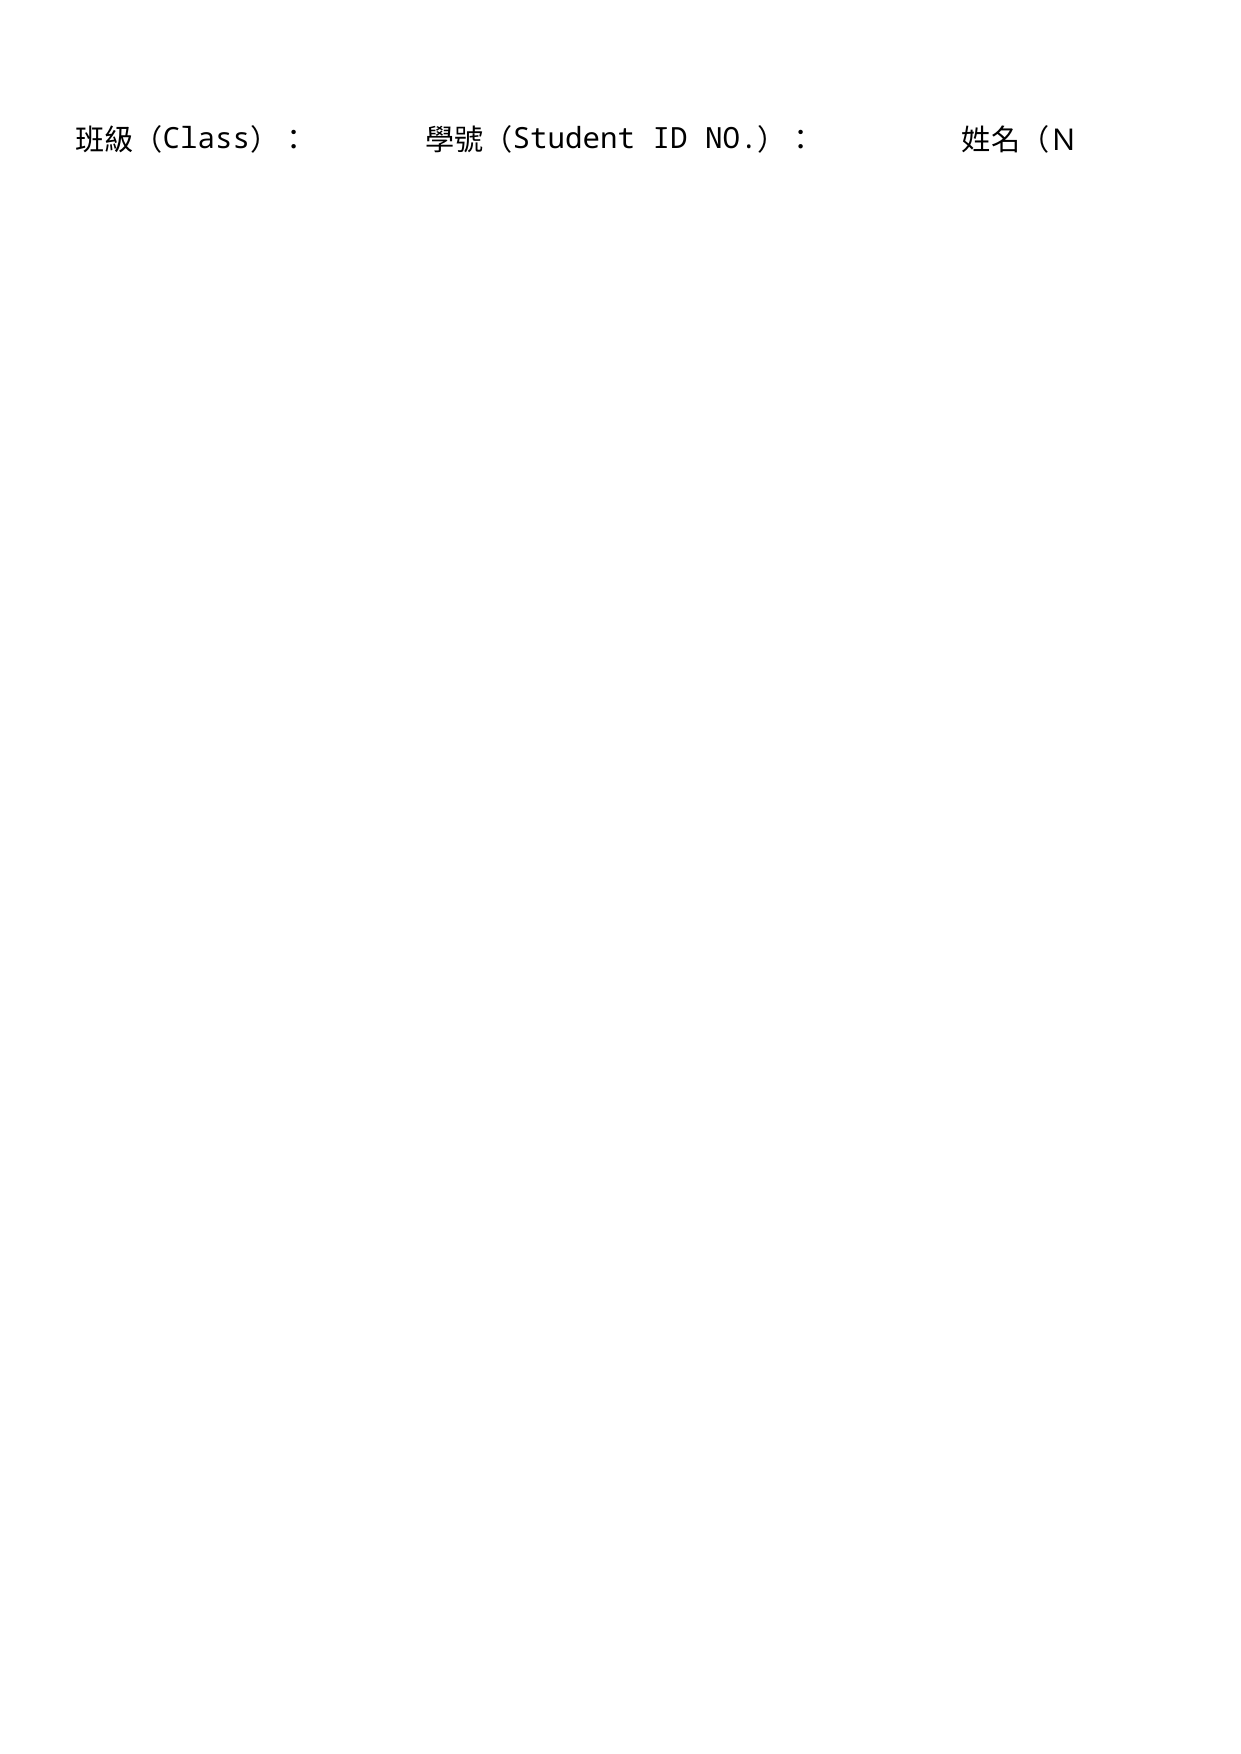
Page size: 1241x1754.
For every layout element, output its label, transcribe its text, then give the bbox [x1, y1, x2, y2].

text 班級（Class）： 學號（Student ID NO.）： 姓名（Ｎ [75, 96, 1165, 158]
